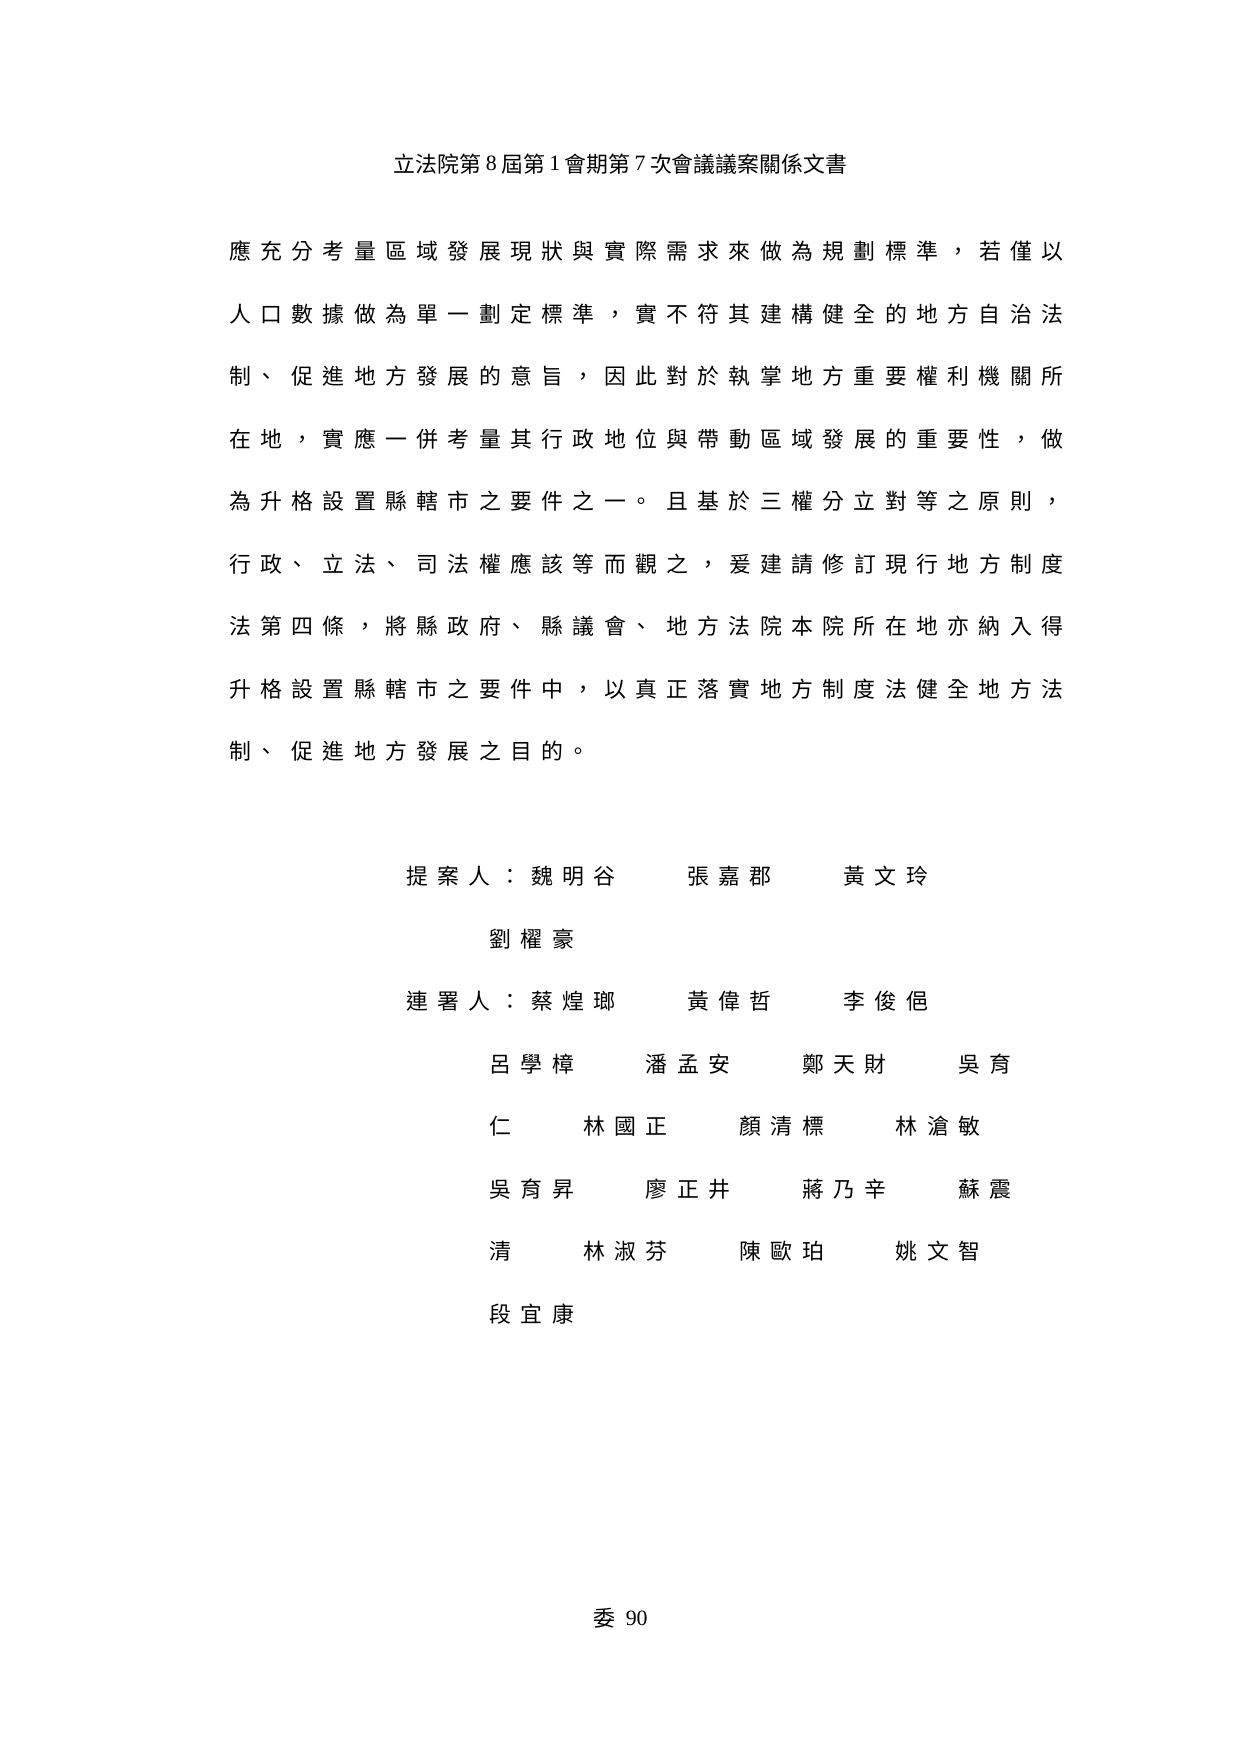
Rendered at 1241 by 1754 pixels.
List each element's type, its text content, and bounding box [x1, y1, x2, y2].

text 應充分考量區域發展現狀與實際需求來做為規劃標準，若僅以人口數據做為單一劃定標準，實不符其建構健全的地方自治法制、促進地方發展的意旨，因此對於執掌地方重要權利機關所在地，實應一併考量其行政地位與帶動區域發展的重要性，做為升格設置縣轄市之要件之一。且基於三權分立對等之原則，行政、立法、司法權應該等而觀之，爰建請修訂現行地方制度法第四條，將縣政府、縣議會、地方法院本院所在地亦納入得升格設置縣轄市之要件中，以真正落實地方制度法健全地方法制、促進地方發展之目的。 [173, 219, 1089, 781]
text 提案人：魏明谷 張嘉郡 黃文玲 劉櫂豪 [393, 844, 1023, 969]
text 連署人：蔡煌瑯 黃偉哲 李俊俋 呂學樟 潘孟安 鄭天財 吳育仁 林國正 顏清標 林滄敏 吳育昇 廖正井 蔣乃辛 蘇震清 林淑芬 陳歐珀 姚文智 段宜康 [393, 969, 1023, 1344]
